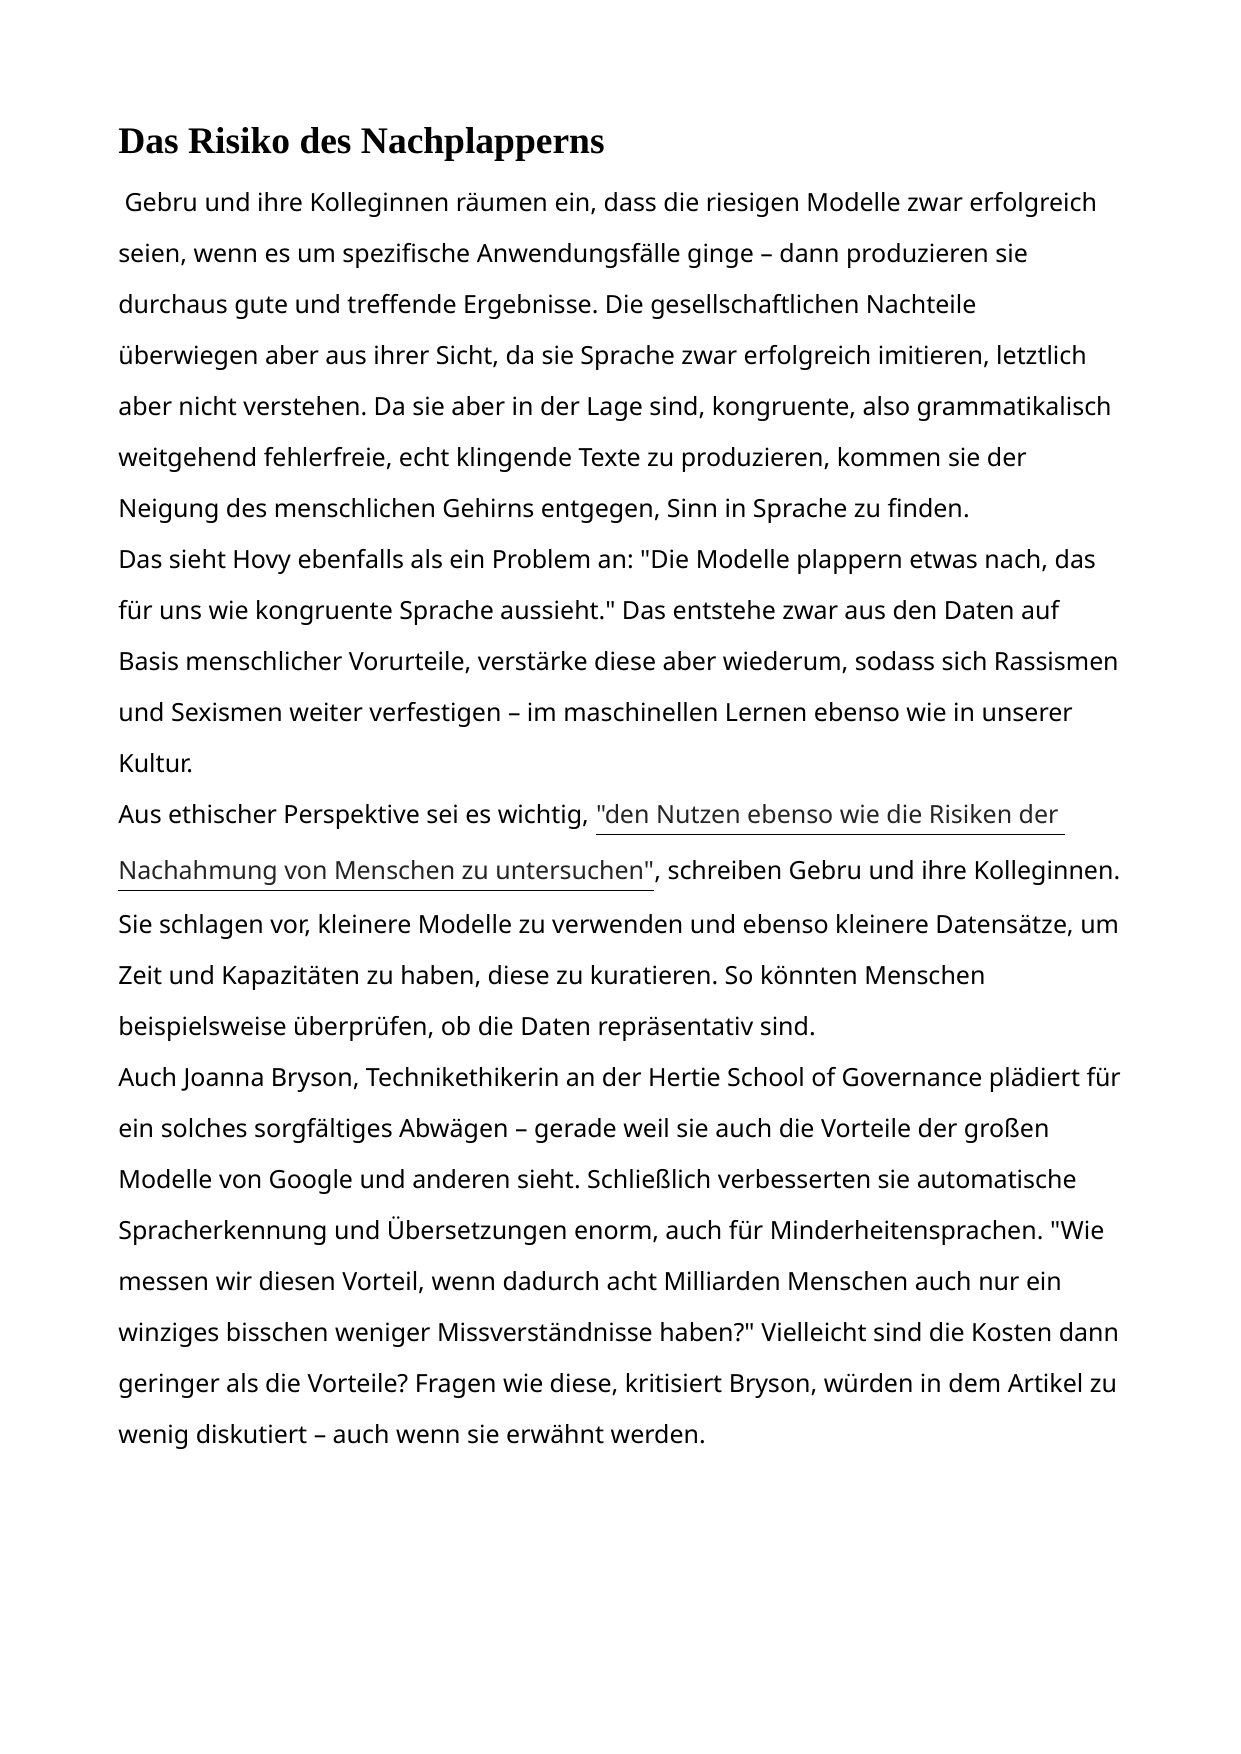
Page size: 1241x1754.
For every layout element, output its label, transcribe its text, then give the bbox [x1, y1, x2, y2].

text Auch Joanna Bryson, Technikethikerin an der Hertie School of Governance plädiert für ein solches sorgfältiges Abwägen – gerade weil sie auch die Vorteile der großen Modelle von Google und anderen sieht. Schließlich verbesserten sie automatische Spracherkennung und Übersetzungen enorm, auch für Minderheitensprachen. "Wie messen wir diesen Vorteil, wenn dadurch acht Milliarden Menschen auch nur ein winziges bisschen weniger Missverständnisse haben?" Vielleicht sind die Kosten dann geringer als die Vorteile? Fragen wie diese, kritisiert Bryson, würden in dem Artikel zu wenig diskutiert – auch wenn sie erwähnt werden. [118, 1060, 1122, 1451]
text Gebru und ihre Kolleginnen räumen ein, dass die riesigen Modelle zwar erfolgreich seien, wenn es um spezifische Anwendungsfälle ginge – dann produzieren sie durchaus gute und treffende Ergebnisse. Die gesellschaftlichen Nachteile überwiegen aber aus ihrer Sicht, da sie Sprache zwar erfolgreich imitieren, letztlich aber nicht verstehen. Da sie aber in der Lage sind, kongruente, also grammatikalisch weitgehend fehlerfreie, echt klingende Texte zu produzieren, kommen sie der Neigung des menschlichen Gehirns entgegen, Sinn in Sprache zu finden. [118, 184, 1122, 525]
text Aus ethischer Perspektive sei es wichtig, "den Nutzen ebenso wie die Risiken der Nachahmung von Menschen zu untersuchen", schreiben Gebru und ihre Kolleginnen. Sie schlagen vor, kleinere Modelle zu verwenden und ebenso kleinere Datensätze, um Zeit und Kapazitäten zu haben, diese zu kuratieren. So könnten Menschen beispielsweise überprüfen, ob die Daten repräsentativ sind. [118, 797, 1122, 1043]
text Das sieht Hovy ebenfalls als ein Problem an: "Die Modelle plappern etwas nach, das für uns wie kongruente Sprache aussieht." Das entstehe zwar aus den Daten auf Basis menschlicher Vorurteile, verstärke diese aber wiederum, sodass sich Rassismen und Sexismen weiter verfestigen – im maschinellen Lernen ebenso wie in unserer Kultur. [118, 542, 1122, 780]
subtitle Das Risiko des Nachplapperns [118, 118, 1122, 161]
